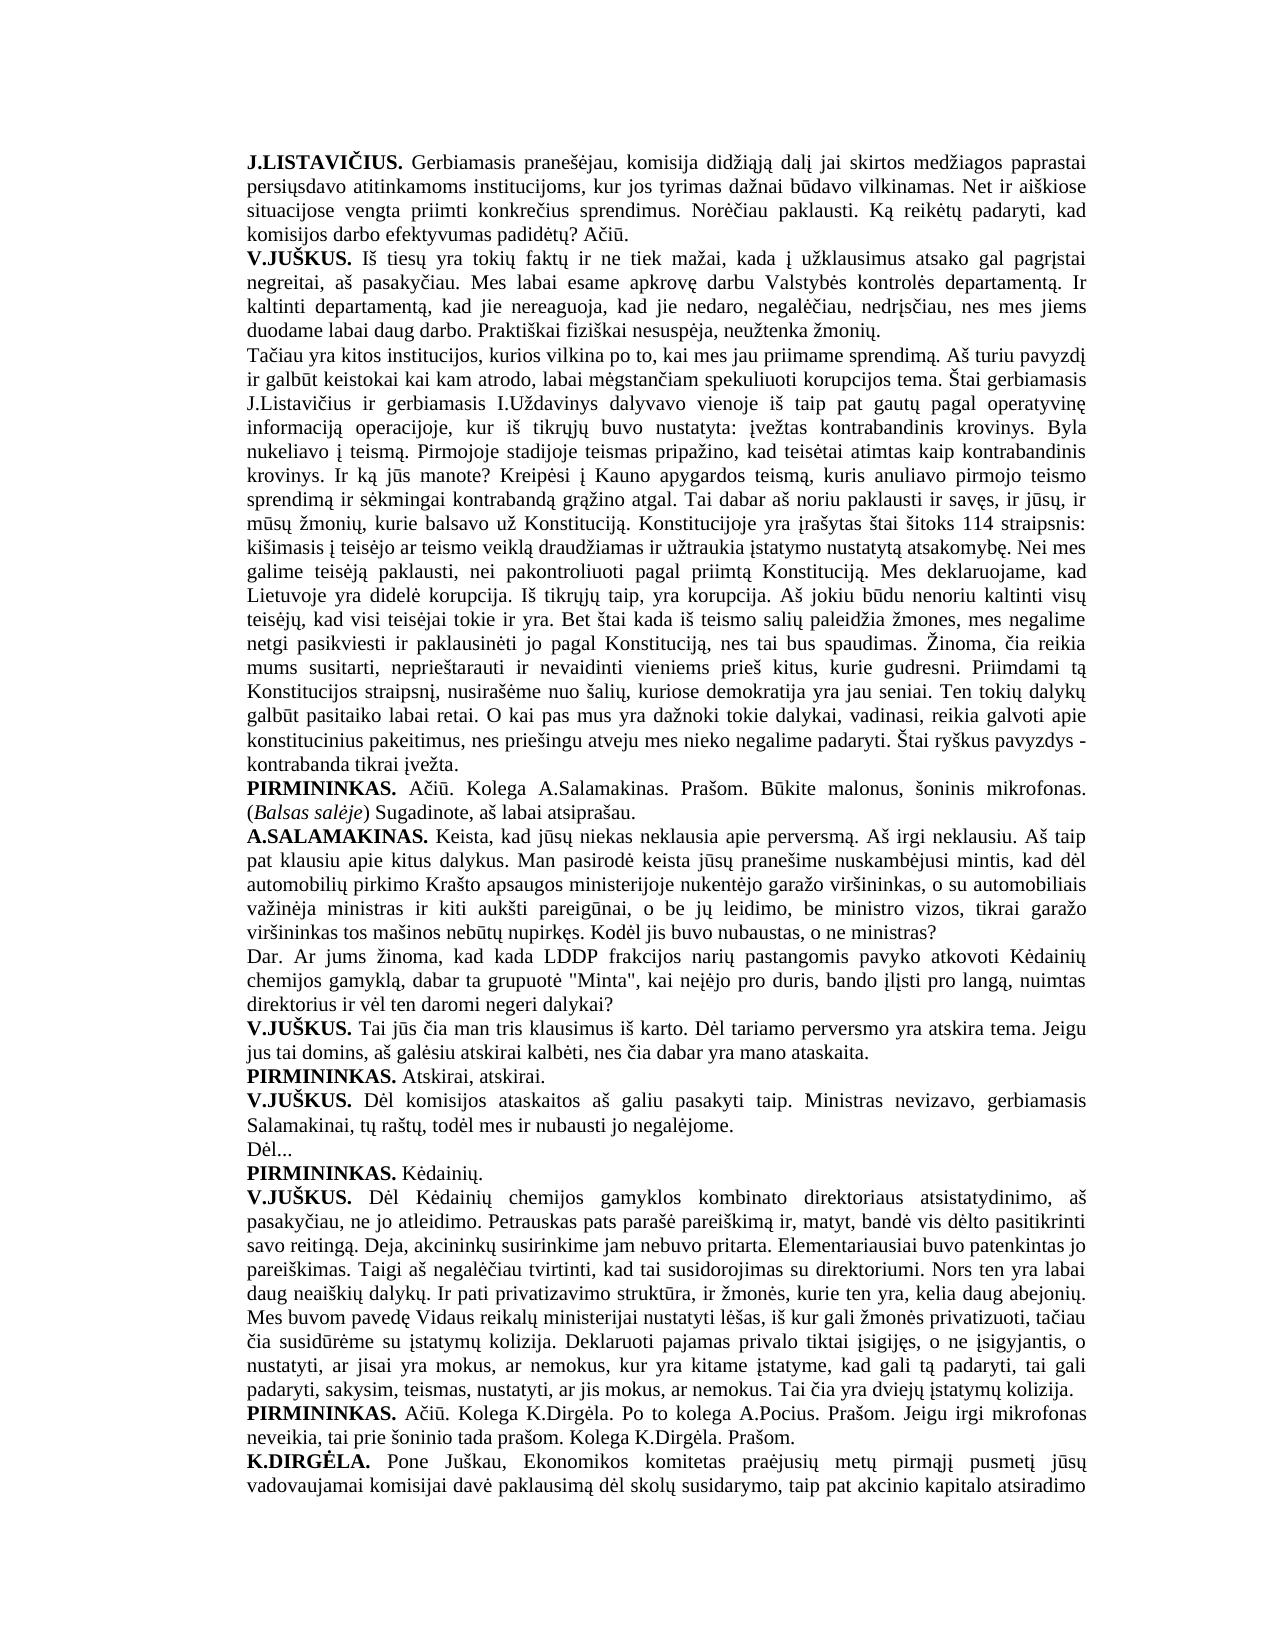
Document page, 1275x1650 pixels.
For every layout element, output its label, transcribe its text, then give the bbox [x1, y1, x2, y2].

text PIRMININKAS. Kėdainių. [247, 1161, 1087, 1185]
text A.SALAMAKINAS. Keista, kad jūsų niekas neklausia apie perversmą. Aš irgi neklausiu. Aš taip pat klausiu apie kitus dalykus. Man pasirodė keista jūsų pranešime nuskambėjusi mintis, kad dėl automobilių pirkimo Krašto apsaugos ministerijoje nukentėjo garažo viršininkas, o su automobiliais važinėja ministras ir kiti aukšti pareigūnai, o be jų leidimo, be ministro vizos, tikrai garažo viršininkas tos mašinos nebūtų nupirkęs. Kodėl jis buvo nubaustas, o ne ministras? [247, 824, 1087, 944]
text PIRMININKAS. Ačiū. Kolega K.Dirgėla. Po to kolega A.Pocius. Prašom. Jeigu irgi mikrofonas neveikia, tai prie šoninio tada prašom. Kolega K.Dirgėla. Prašom. [247, 1401, 1087, 1449]
text V.JUŠKUS. Tai jūs čia man tris klausimus iš karto. Dėl tariamo perversmo yra atskira tema. Jeigu jus tai domins, aš galėsiu atskirai kalbėti, nes čia dabar yra mano ataskaita. [247, 1016, 1087, 1064]
text V.JUŠKUS. Dėl komisijos ataskaitos aš galiu pasakyti taip. Ministras nevizavo, gerbiamasis Salamakinai, tų raštų, todėl mes ir nubausti jo negalėjome. [247, 1088, 1087, 1137]
text PIRMININKAS. Ačiū. Kolega A.Salamakinas. Prašom. Būkite malonus, šoninis mikrofonas. (Balsas salėje) Sugadinote, aš labai atsiprašau. [247, 776, 1087, 824]
text J.LISTAVIČIUS. Gerbiamasis pranešėjau, komisija didžiąją dalį jai skirtos medžiagos paprastai persiųsdavo atitinkamoms institucijoms, kur jos tyrimas dažnai būdavo vilkinamas. Net ir aiškiose situacijose vengta priimti konkrečius sprendimus. Norėčiau paklausti. Ką reikėtų padaryti, kad komisijos darbo efektyvumas padidėtų? Ačiū. [247, 150, 1087, 246]
text V.JUŠKUS. Dėl Kėdainių chemijos gamyklos kombinato direktoriaus atsistatydinimo, aš pasakyčiau, ne jo atleidimo. Petrauskas pats parašė pareiškimą ir, matyt, bandė vis dėlto pasitikrinti savo reitingą. Deja, akcininkų susirinkime jam nebuvo pritarta. Elementariausiai buvo patenkintas jo pareiškimas. Taigi aš negalėčiau tvirtinti, kad tai susidorojimas su direktoriumi. Nors ten yra labai daug neaiškių dalykų. Ir pati privatizavimo struktūra, ir žmonės, kurie ten yra, kelia daug abejonių. Mes buvom pavedę Vidaus reikalų ministerijai nustatyti lėšas, iš kur gali žmonės privatizuoti, tačiau čia susidūrėme su įstatymų kolizija. Deklaruoti pajamas privalo tiktai įsigijęs, o ne įsigyjantis, o nustatyti, ar jisai yra mokus, ar nemokus, kur yra kitame įstatyme, kad gali tą padaryti, tai gali padaryti, sakysim, teismas, nustatyti, ar jis mokus, ar nemokus. Tai čia yra dviejų įstatymų kolizija. [247, 1185, 1087, 1401]
text Dar. Ar jums žinoma, kad kada LDDP frakcijos narių pastangomis pavyko atkovoti Kėdainių chemijos gamyklą, dabar ta grupuotė "Minta", kai neįėjo pro duris, bando įlįsti pro langą, nuimtas direktorius ir vėl ten daromi negeri dalykai? [247, 944, 1087, 1016]
text Tačiau yra kitos institucijos, kurios vilkina po to, kai mes jau priimame sprendimą. Aš turiu pavyzdį ir galbūt keistokai kai kam atrodo, labai mėgstančiam spekuliuoti korupcijos tema. Štai gerbiamasis J.Listavičius ir gerbiamasis I.Uždavinys dalyvavo vienoje iš taip pat gautų pagal operatyvinę informaciją operacijoje, kur iš tikrųjų buvo nustatyta: įvežtas kontrabandinis krovinys. Byla nukeliavo į teismą. Pirmojoje stadijoje teismas pripažino, kad teisėtai atimtas kaip kontrabandinis krovinys. Ir ką jūs manote? Kreipėsi į Kauno apygardos teismą, kuris anuliavo pirmojo teismo sprendimą ir sėkmingai kontrabandą grąžino atgal. Tai dabar aš noriu paklausti ir savęs, ir jūsų, ir mūsų žmonių, kurie balsavo už Konstituciją. Konstitucijoje yra įrašytas štai šitoks 114 straipsnis: kišimasis į teisėjo ar teismo veiklą draudžiamas ir užtraukia įstatymo nustatytą atsakomybę. Nei mes galime teisėją paklausti, nei pakontroliuoti pagal priimtą Konstituciją. Mes deklaruojame, kad Lietuvoje yra didelė korupcija. Iš tikrųjų taip, yra korupcija. Aš jokiu būdu nenoriu kaltinti visų teisėjų, kad visi teisėjai tokie ir yra. Bet štai kada iš teismo salių paleidžia žmones, mes negalime netgi pasikviesti ir paklausinėti jo pagal Konstituciją, nes tai bus spaudimas. Žinoma, čia reikia mums susitarti, neprieštarauti ir nevaidinti vieniems prieš kitus, kurie gudresni. Priimdami tą Konstitucijos straipsnį, nusirašėme nuo šalių, kuriose demokratija yra jau seniai. Ten tokių dalykų galbūt pasitaiko labai retai. O kai pas mus yra dažnoki tokie dalykai, vadinasi, reikia galvoti apie konstitucinius pakeitimus, nes priešingu atveju mes nieko negalime padaryti. Štai ryškus pavyzdys - kontrabanda tikrai įvežta. [247, 342, 1087, 776]
text PIRMININKAS. Atskirai, atskirai. [247, 1064, 1087, 1088]
text K.DIRGĖLA. Pone Juškau, Ekonomikos komitetas praėjusių metų pirmąjį pusmetį jūsų vadovaujamai komisijai davė paklausimą dėl skolų susidarymo, taip pat akcinio kapitalo atsiradimo [247, 1449, 1087, 1497]
text V.JUŠKUS. Iš tiesų yra tokių faktų ir ne tiek mažai, kada į užklausimus atsako gal pagrįstai negreitai, aš pasakyčiau. Mes labai esame apkrovę darbu Valstybės kontrolės departamentą. Ir kaltinti departamentą, kad jie nereaguoja, kad jie nedaro, negalėčiau, nedrįsčiau, nes mes jiems duodame labai daug darbo. Praktiškai fiziškai nesuspėja, neužtenka žmonių. [247, 246, 1087, 342]
text Dėl... [247, 1137, 1087, 1161]
